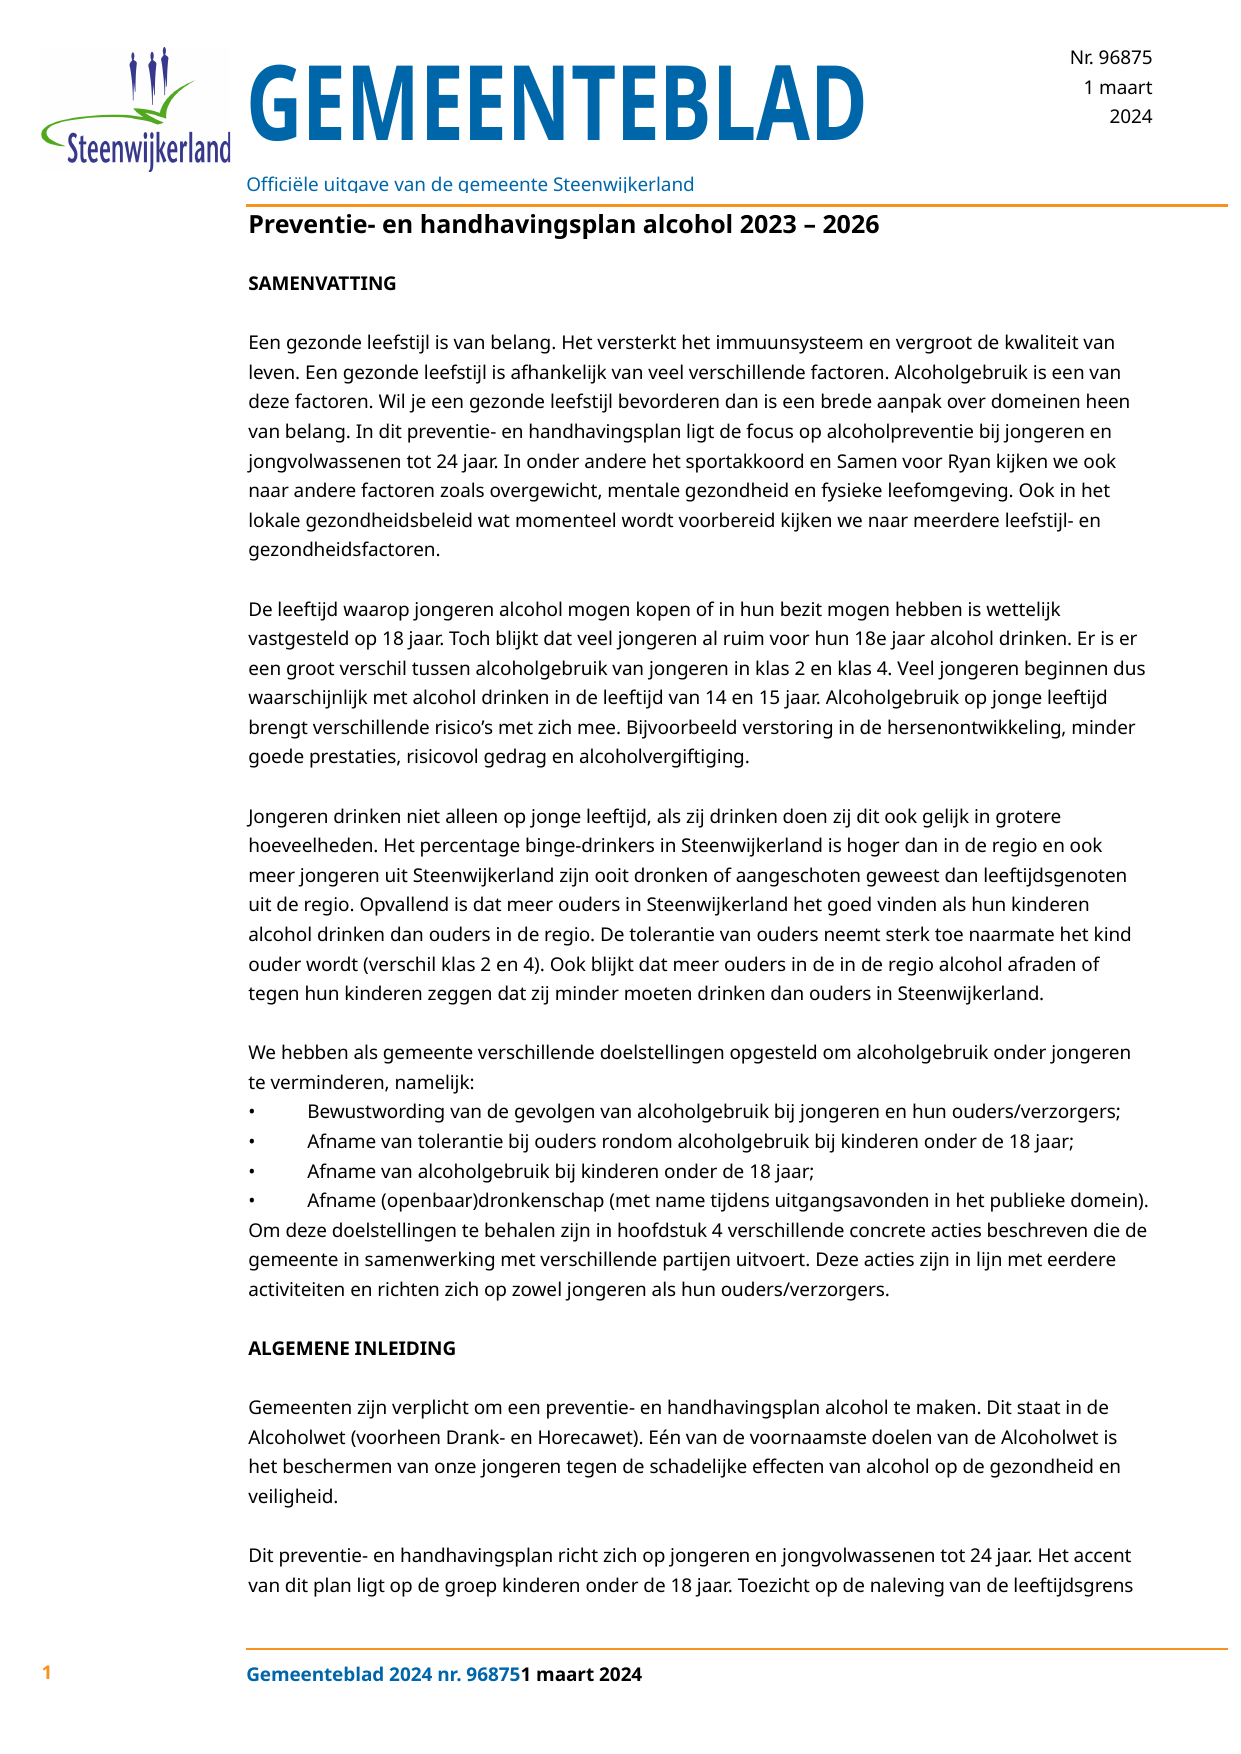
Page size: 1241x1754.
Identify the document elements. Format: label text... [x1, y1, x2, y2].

text Preventie- en handhavingsplan alcohol 2023 – 2026 [248, 207, 1152, 241]
text We hebben als gemeente verschillende doelstellingen opgesteld om alcoholgebruik onder jongeren te verminderen, namelijk: [248, 1039, 1152, 1095]
list Afname van tolerantie bij ouders rondom alcoholgebruik bij kinderen onder de 18 jaar; [248, 1128, 1152, 1154]
list Bewustwording van de gevolgen van alcoholgebruik bij jongeren en hun ouders/verzorgers; [248, 1099, 1152, 1124]
text Om deze doelstellingen te behalen zijn in hoofdstuk 4 verschillende concrete acties beschreven die de gemeente in samenwerking met verschillende partijen uitvoert. Deze acties zijn in lijn met eerdere activiteiten en richten zich op zowel jongeren als hun ouders/verzorgers. [248, 1217, 1152, 1302]
text De leeftijd waarop jongeren alcohol mogen kopen of in hun bezit mogen hebben is wettelijk vastgesteld op 18 jaar. Toch blijkt dat veel jongeren al ruim voor hun 18e jaar alcohol drinken. Er is er een groot verschil tussen alcoholgebruik van jongeren in klas 2 en klas 4. Veel jongeren beginnen dus waarschijnlijk met alcohol drinken in de leeftijd van 14 en 15 jaar. Alcoholgebruik op jonge leeftijd brengt verschillende risico’s met zich mee. Bijvoorbeeld verstoring in de hersenontwikkeling, minder goede prestaties, risicovol gedrag en alcoholvergiftiging. [248, 596, 1152, 769]
text ALGEMENE INLEIDING [248, 1335, 1152, 1361]
text Gemeenten zijn verplicht om een preventie- en handhavingsplan alcohol te maken. Dit staat in de Alcoholwet (voorheen Drank- en Horecawet). Eén van de voornaamste doelen van de Alcoholwet is het beschermen van onze jongeren tegen de schadelijke effecten van alcohol op de gezondheid en veiligheid. [248, 1394, 1152, 1509]
text Dit preventie- en handhavingsplan richt zich op jongeren en jongvolwassenen tot 24 jaar. Het accent van dit plan ligt op de groep kinderen onder de 18 jaar. Toezicht op de naleving van de leeftijdsgrens [248, 1542, 1152, 1598]
text Een gezonde leefstijl is van belang. Het versterkt het immuunsysteem en vergroot de kwaliteit van leven. Een gezonde leefstijl is afhankelijk van veel verschillende factoren. Alcoholgebruik is een van deze factoren. Wil je een gezonde leefstijl bevorderen dan is een brede aanpak over domeinen heen van belang. In dit preventie- en handhavingsplan ligt de focus op alcoholpreventie bij jongeren en jongvolwassenen tot 24 jaar. In onder andere het sportakkoord en Samen voor Ryan kijken we ook naar andere factoren zoals overgewicht, mentale gezondheid en fysieke leefomgeving. Ook in het lokale gezondheidsbeleid wat momenteel wordt voorbereid kijken we naar meerdere leefstijl- en gezondheidsfactoren. [248, 329, 1152, 562]
text SAMENVATTING [248, 270, 1152, 296]
list Afname (openbaar)dronkenschap (met name tijdens uitgangsavonden in het publieke domein). [248, 1187, 1152, 1213]
picture [41, 47, 231, 172]
text Jongeren drinken niet alleen op jonge leeftijd, als zij drinken doen zij dit ook gelijk in grotere hoeveelheden. Het percentage binge-drinkers in Steenwijkerland is hoger dan in de regio en ook meer jongeren uit Steenwijkerland zijn ooit dronken of aangeschoten geweest dan leeftijdsgenoten uit de regio. Opvallend is dat meer ouders in Steenwijkerland het goed vinden als hun kinderen alcohol drinken dan ouders in de regio. De tolerantie van ouders neemt sterk toe naarmate het kind ouder wordt (verschil klas 2 en 4). Ook blijkt dat meer ouders in de in de regio alcohol afraden of tegen hun kinderen zeggen dat zij minder moeten drinken dan ouders in Steenwijkerland. [248, 803, 1152, 1006]
list Afname van alcoholgebruik bij kinderen onder de 18 jaar; [248, 1158, 1152, 1183]
